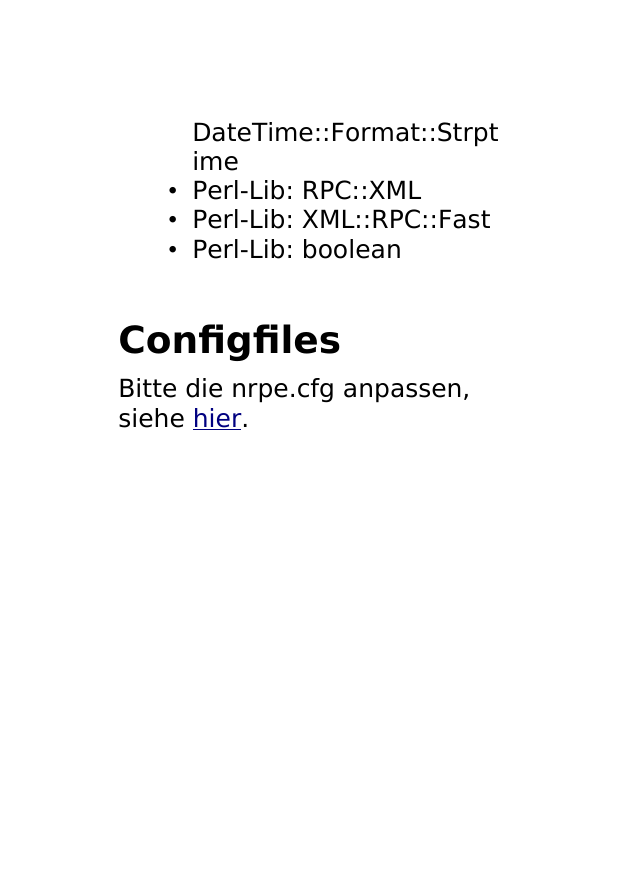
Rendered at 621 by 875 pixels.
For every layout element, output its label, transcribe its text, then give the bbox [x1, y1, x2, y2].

text Bitte die nrpe.cfg anpassen, siehe hier. [118, 374, 502, 433]
list Perl-Lib: boolean [177, 235, 502, 264]
list DateTime::Format::Strptime [177, 118, 502, 176]
list Perl-Lib: RPC::XML [177, 176, 502, 206]
list Perl-Lib: XML::RPC::Fast [177, 206, 502, 235]
subtitle Configfiles [118, 318, 502, 362]
